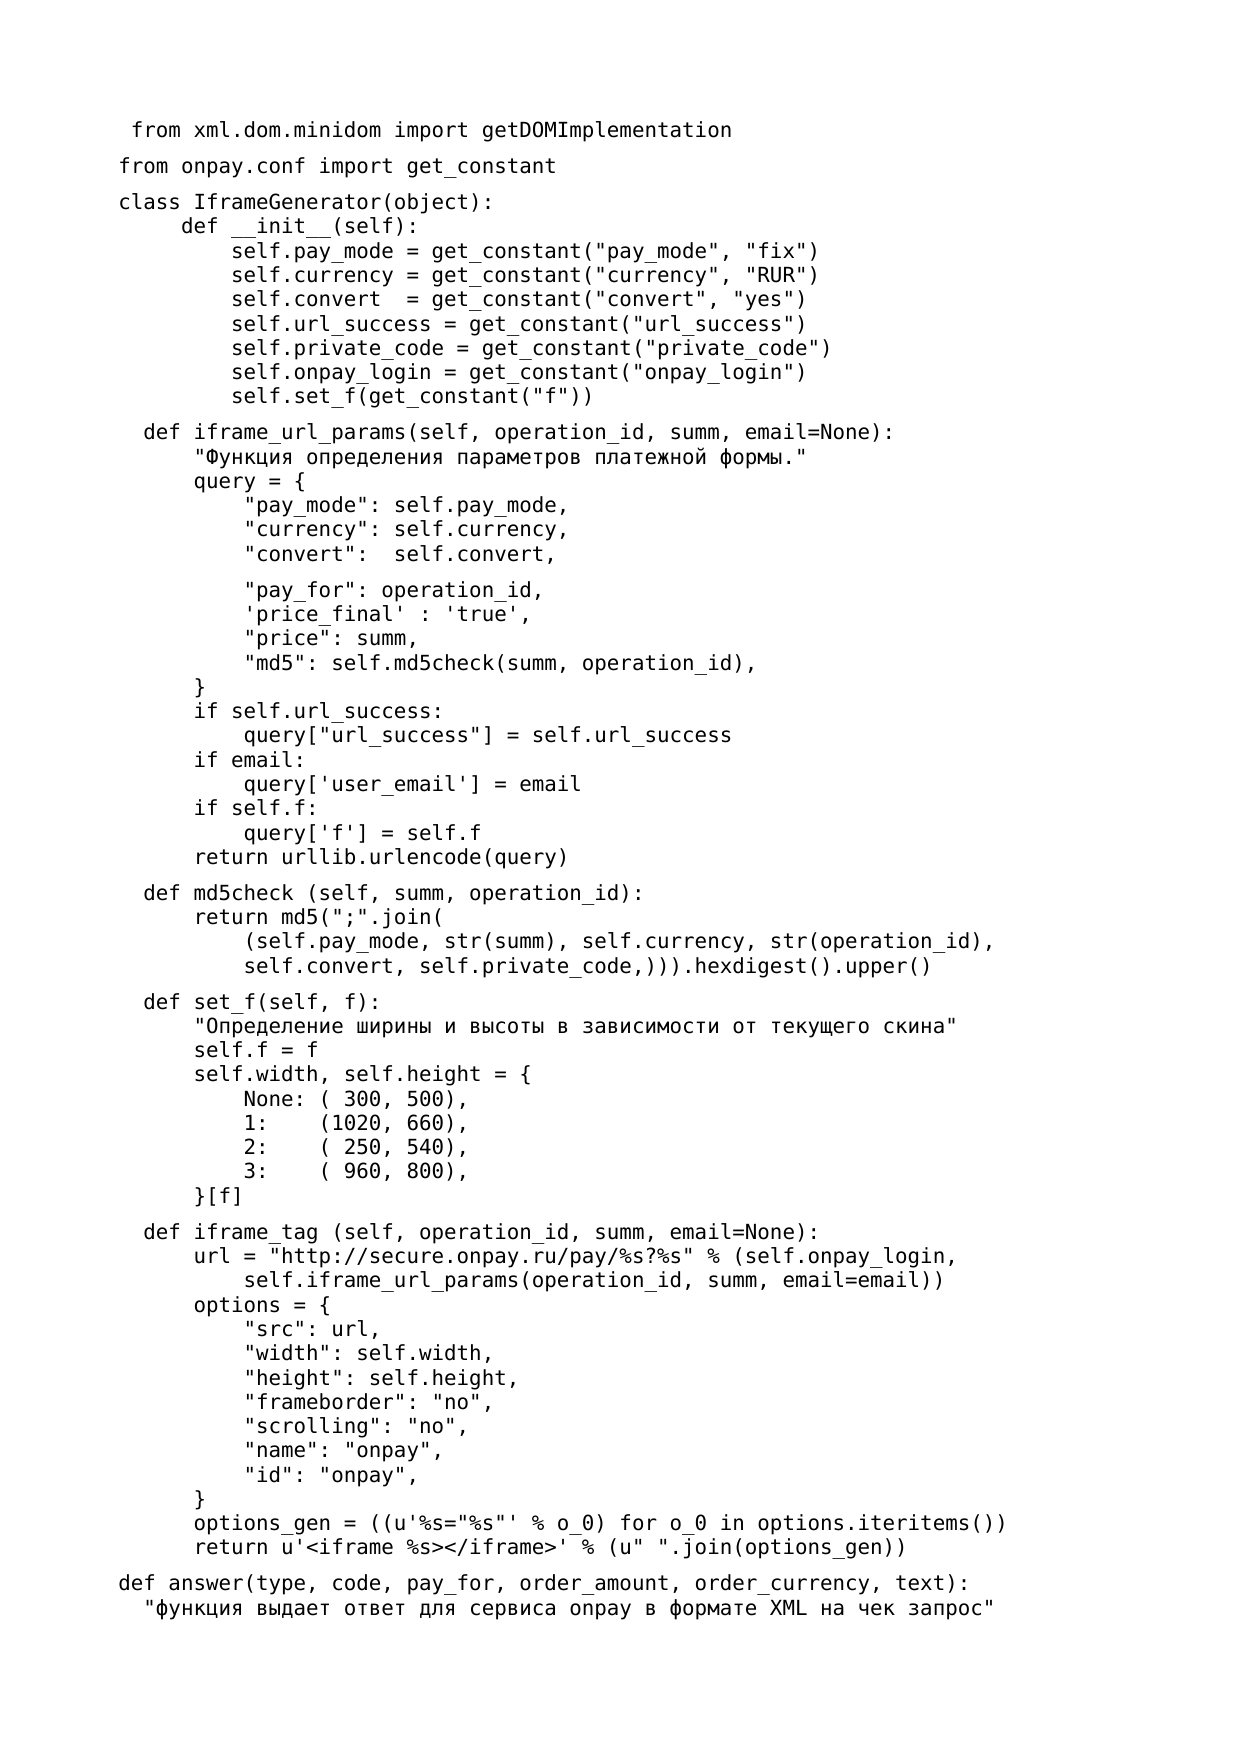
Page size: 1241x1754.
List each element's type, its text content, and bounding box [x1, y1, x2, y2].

text "pay_for": operation_id, 'price_final' : 'true', "price": summ, "md5": self.md5check(summ, operation_id), } if self.url_success: query["url_success"] = self.url_success if email: query['user_email'] = email if self.f: query['f'] = self.f return urllib.urlencode(query) [118, 578, 1122, 869]
text def iframe_tag (self, operation_id, summ, email=None): url = "http://secure.onpay.ru/pay/%s?%s" % (self.onpay_login, self.iframe_url_params(operation_id, summ, email=email)) options = { "src": url, "width": self.width, "height": self.height, "frameborder": "no", "scrolling": "no", "name": "onpay", "id": "onpay", } options_gen = ((u'%s="%s"' % o_0) for o_0 in options.iteritems()) return u'<iframe %s></iframe>' % (u" ".join(options_gen)) [118, 1220, 1122, 1560]
text class IframeGenerator(object): def __init__(self): self.pay_mode = get_constant("pay_mode", "fix") self.currency = get_constant("currency", "RUR") self.convert = get_constant("convert", "yes") self.url_success = get_constant("url_success") self.private_code = get_constant("private_code") self.onpay_login = get_constant("onpay_login") self.set_f(get_constant("f")) [118, 190, 1122, 409]
text def iframe_url_params(self, operation_id, summ, email=None): "Функция определения параметров платежной формы." query = { "pay_mode": self.pay_mode, "currency": self.currency, "convert": self.convert, [118, 420, 1122, 566]
text def set_f(self, f): "Определение ширины и высоты в зависимости от текущего скина" self.f = f self.width, self.height = { None: ( 300, 500), 1: (1020, 660), 2: ( 250, 540), 3: ( 960, 800), }[f] [118, 990, 1122, 1208]
text def md5check (self, summ, operation_id): return md5(";".join( (self.pay_mode, str(summ), self.currency, str(operation_id), self.convert, self.private_code,))).hexdigest().upper() [118, 881, 1122, 978]
text from onpay.conf import get_constant [118, 154, 1122, 178]
text def answer(type, code, pay_for, order_amount, order_currency, text): "функция выдает ответ для сервиса onpay в формате XML на чек запрос" [118, 1571, 1122, 1620]
text from xml.dom.minidom import getDOMImplementation [118, 118, 1122, 142]
